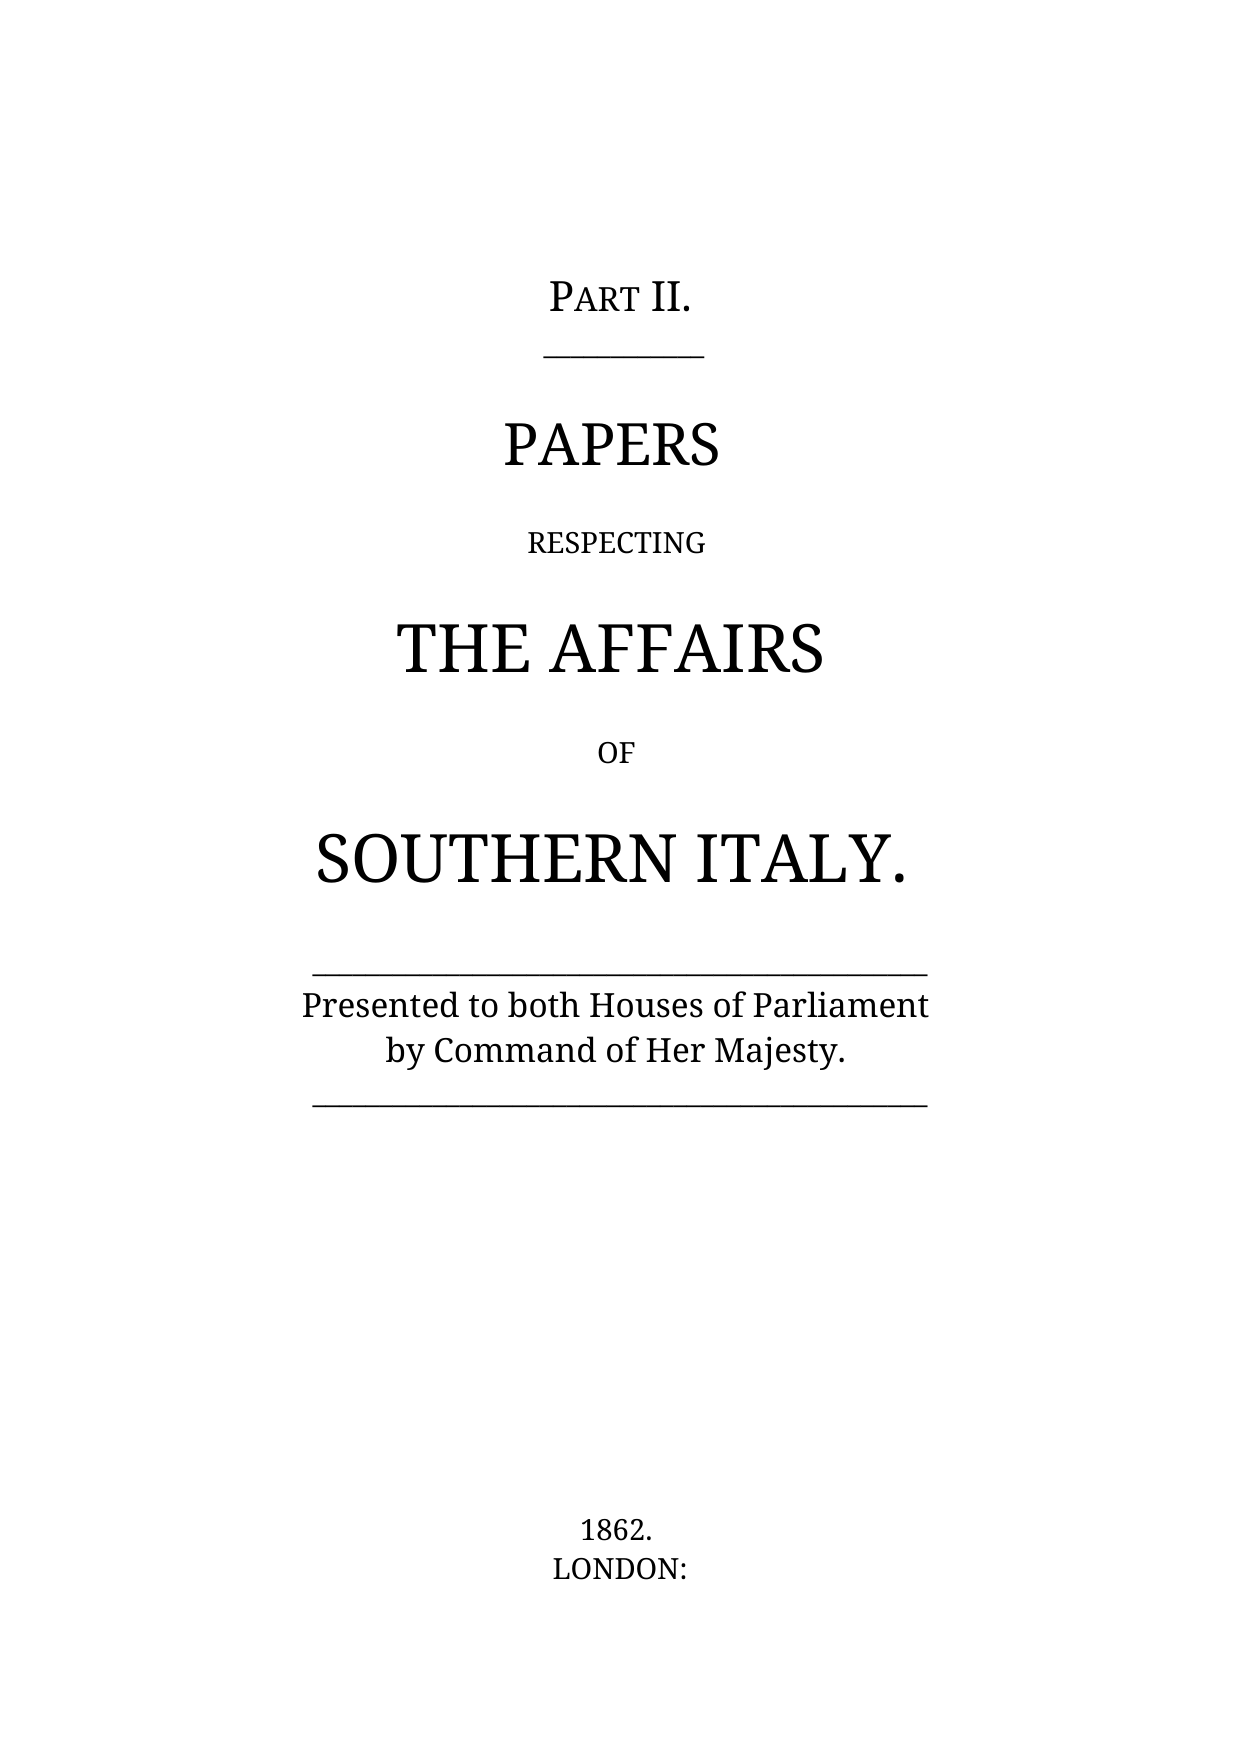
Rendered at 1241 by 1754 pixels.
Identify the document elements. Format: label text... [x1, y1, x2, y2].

text THE AFFAIRS [148, 601, 1063, 692]
text ____________ [148, 323, 1063, 363]
text PAPERS [148, 403, 1063, 482]
text ______________________________________________ [148, 1072, 1063, 1112]
text by Command of Her Majesty. [148, 1027, 1063, 1072]
text ______________________________________________ [148, 942, 1063, 981]
text Part II. [148, 267, 1063, 323]
text 1862. [148, 1509, 1063, 1548]
text SOUTHERN ITALY. [148, 811, 1063, 902]
text RESPECTING [148, 522, 1063, 562]
text Presented to both Houses of Parliament [148, 981, 1063, 1027]
text OF [148, 732, 1063, 772]
text LONDON: [148, 1548, 1063, 1588]
